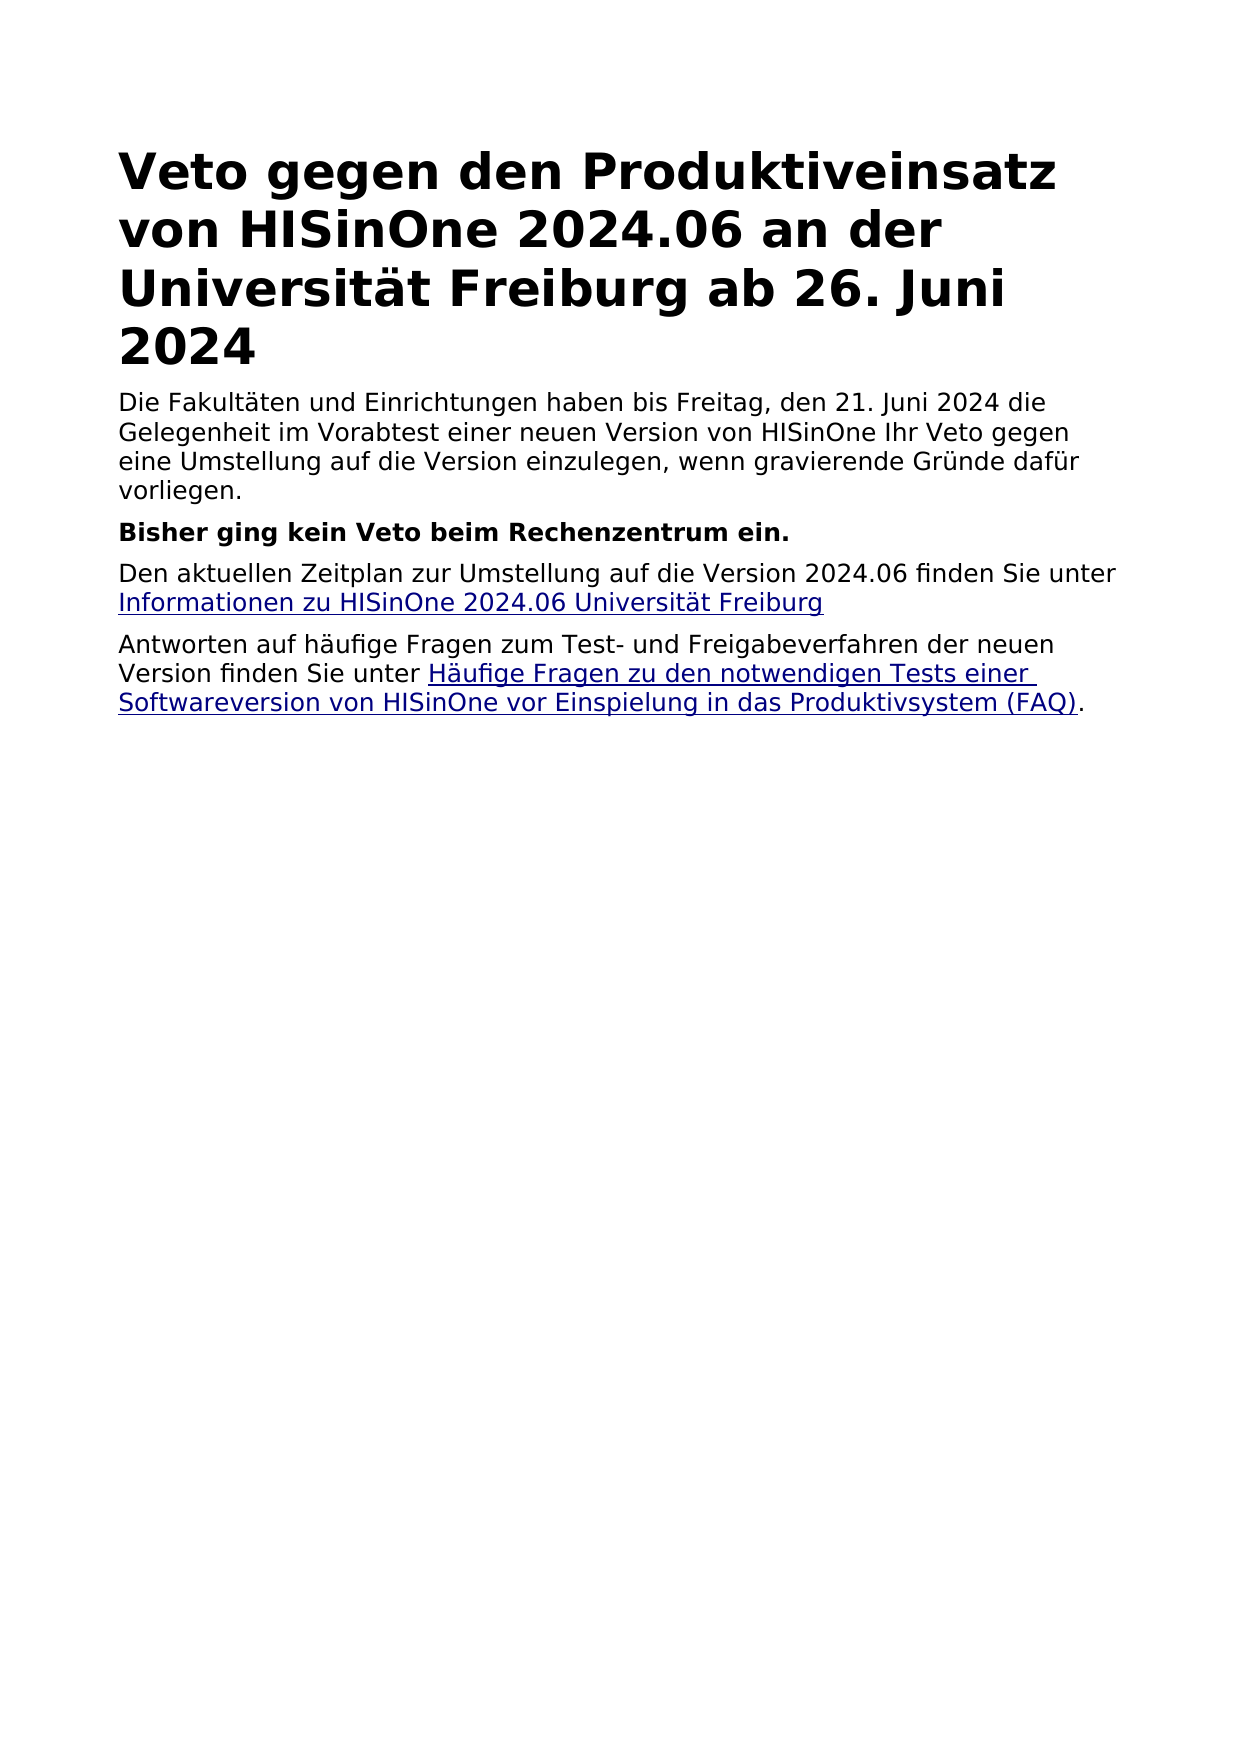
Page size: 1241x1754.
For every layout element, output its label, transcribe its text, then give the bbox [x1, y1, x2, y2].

subtitle Veto gegen den Produktiveinsatz von HISinOne 2024.06 an der Universität Freiburg ab 26. Juni 2024 [118, 143, 1122, 376]
text Antworten auf häufige Fragen zum Test- und Freigabeverfahren der neuen Version finden Sie unter Häufige Fragen zu den notwendigen Tests einer Softwareversion von HISinOne vor Einspielung in das Produktivsystem (FAQ). [118, 630, 1122, 718]
text Die Fakultäten und Einrichtungen haben bis Freitag, den 21. Juni 2024 die Gelegenheit im Vorabtest einer neuen Version von HISinOne Ihr Veto gegen eine Umstellung auf die Version einzulegen, wenn gravierende Gründe dafür vorliegen. [118, 388, 1122, 505]
text Den aktuellen Zeitplan zur Umstellung auf die Version 2024.06 finden Sie unter Informationen zu HISinOne 2024.06 Universität Freiburg [118, 559, 1122, 618]
text Bisher ging kein Veto beim Rechenzentrum ein. [118, 518, 1122, 547]
